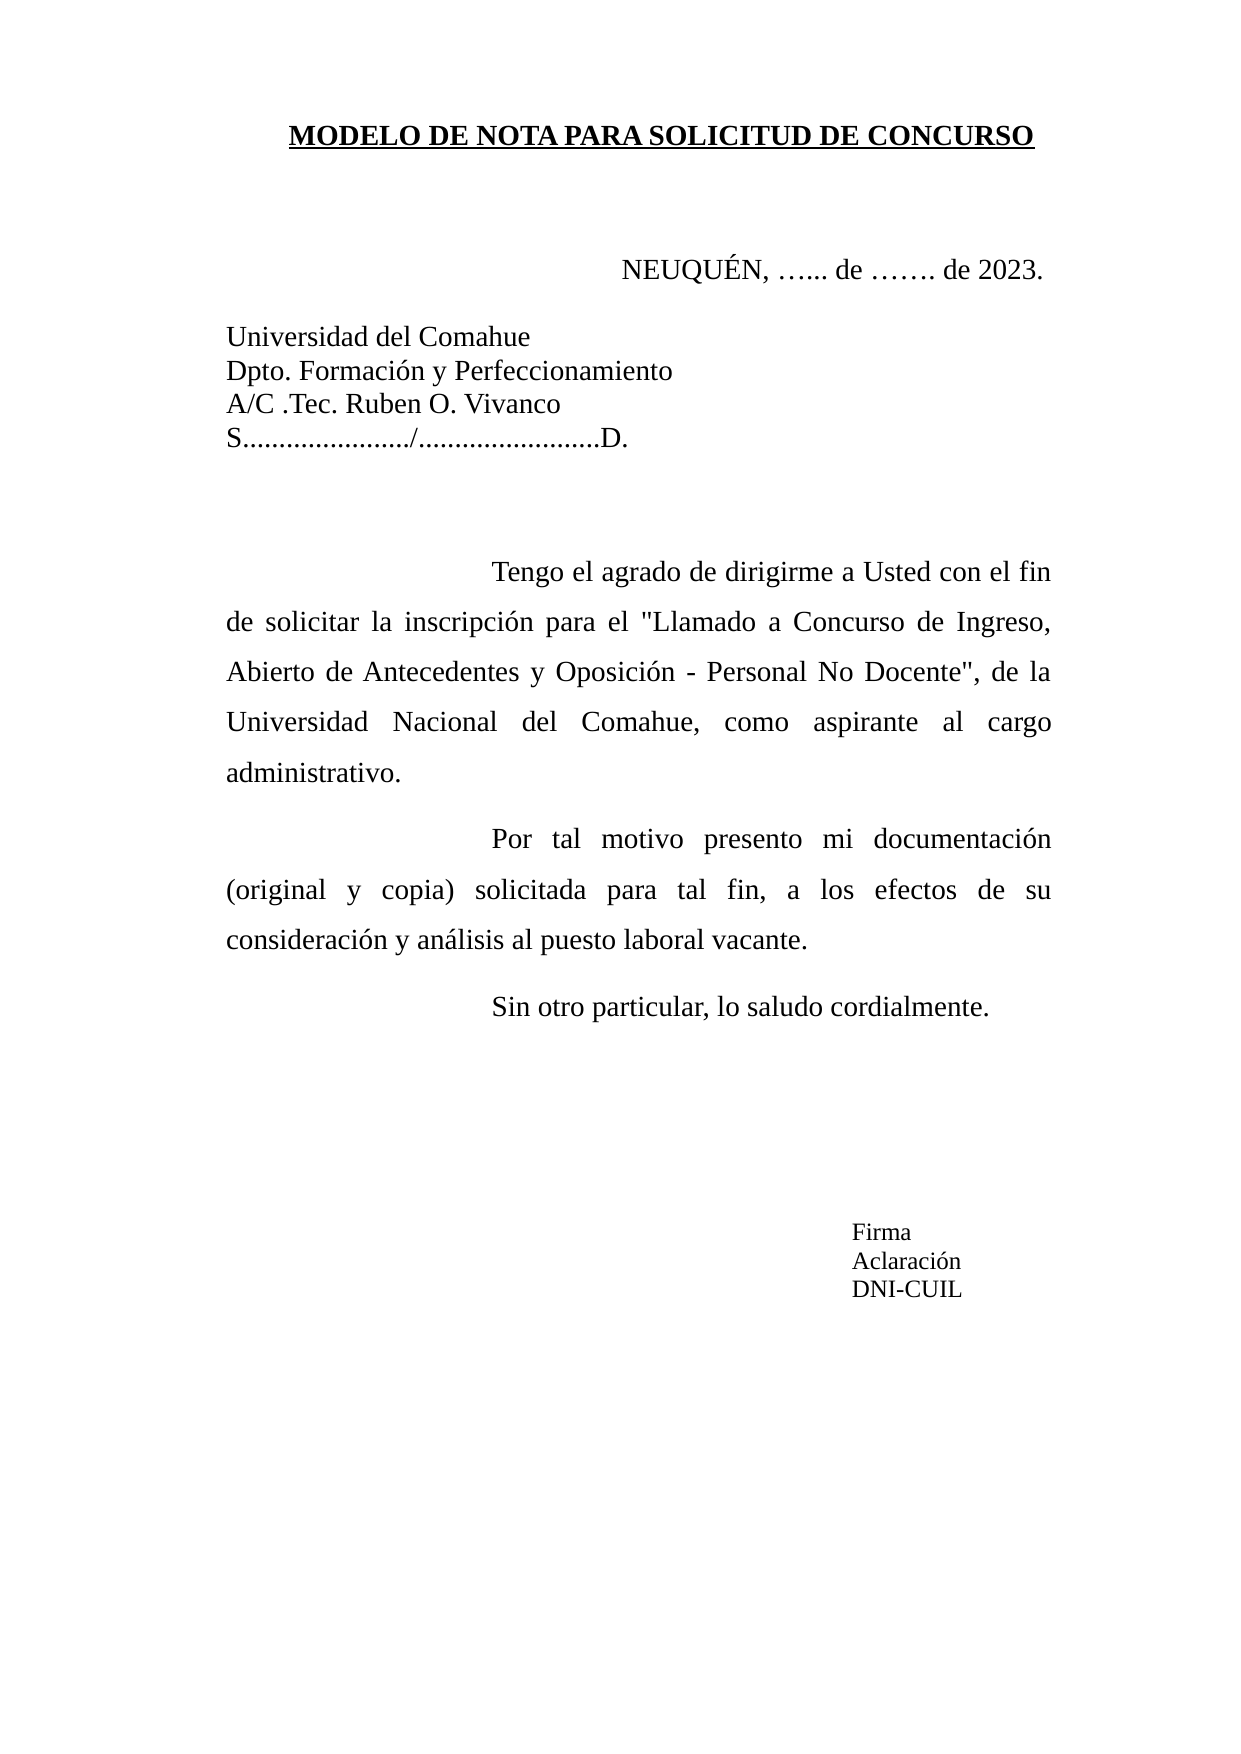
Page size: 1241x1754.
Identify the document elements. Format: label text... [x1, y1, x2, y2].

text Aclaración [852, 1246, 1052, 1274]
text Universidad del Comahue [226, 319, 1052, 353]
text Por tal motivo presento mi documentación (original y copia) solicitada para tal fin, a los efectos de su consideración y análisis al puesto laboral vacante. [226, 821, 1052, 956]
text MODELO DE NOTA PARA SOLICITUD DE CONCURSO [226, 118, 1052, 152]
text S......................./.........................D. [226, 420, 1052, 453]
text DNI-CUIL [852, 1274, 1052, 1303]
text Firma [852, 1217, 1052, 1246]
text Tengo el agrado de dirigirme a Usted con el fin de solicitar la inscripción para el "Llamado a Concurso de Ingreso, Abierto de Antecedentes y Oposición - Personal No Docente", de la Universidad Nacional del Comahue, como aspirante al cargo administrativo. [226, 554, 1052, 788]
text Dpto. Formación y Perfeccionamiento [226, 353, 1052, 386]
text NEUQUÉN, …... de ……. de 2023. [621, 219, 1052, 286]
text Sin otro particular, lo saludo cordialmente. [226, 989, 1052, 1022]
text A/C .Tec. Ruben O. Vivanco [226, 386, 1052, 420]
